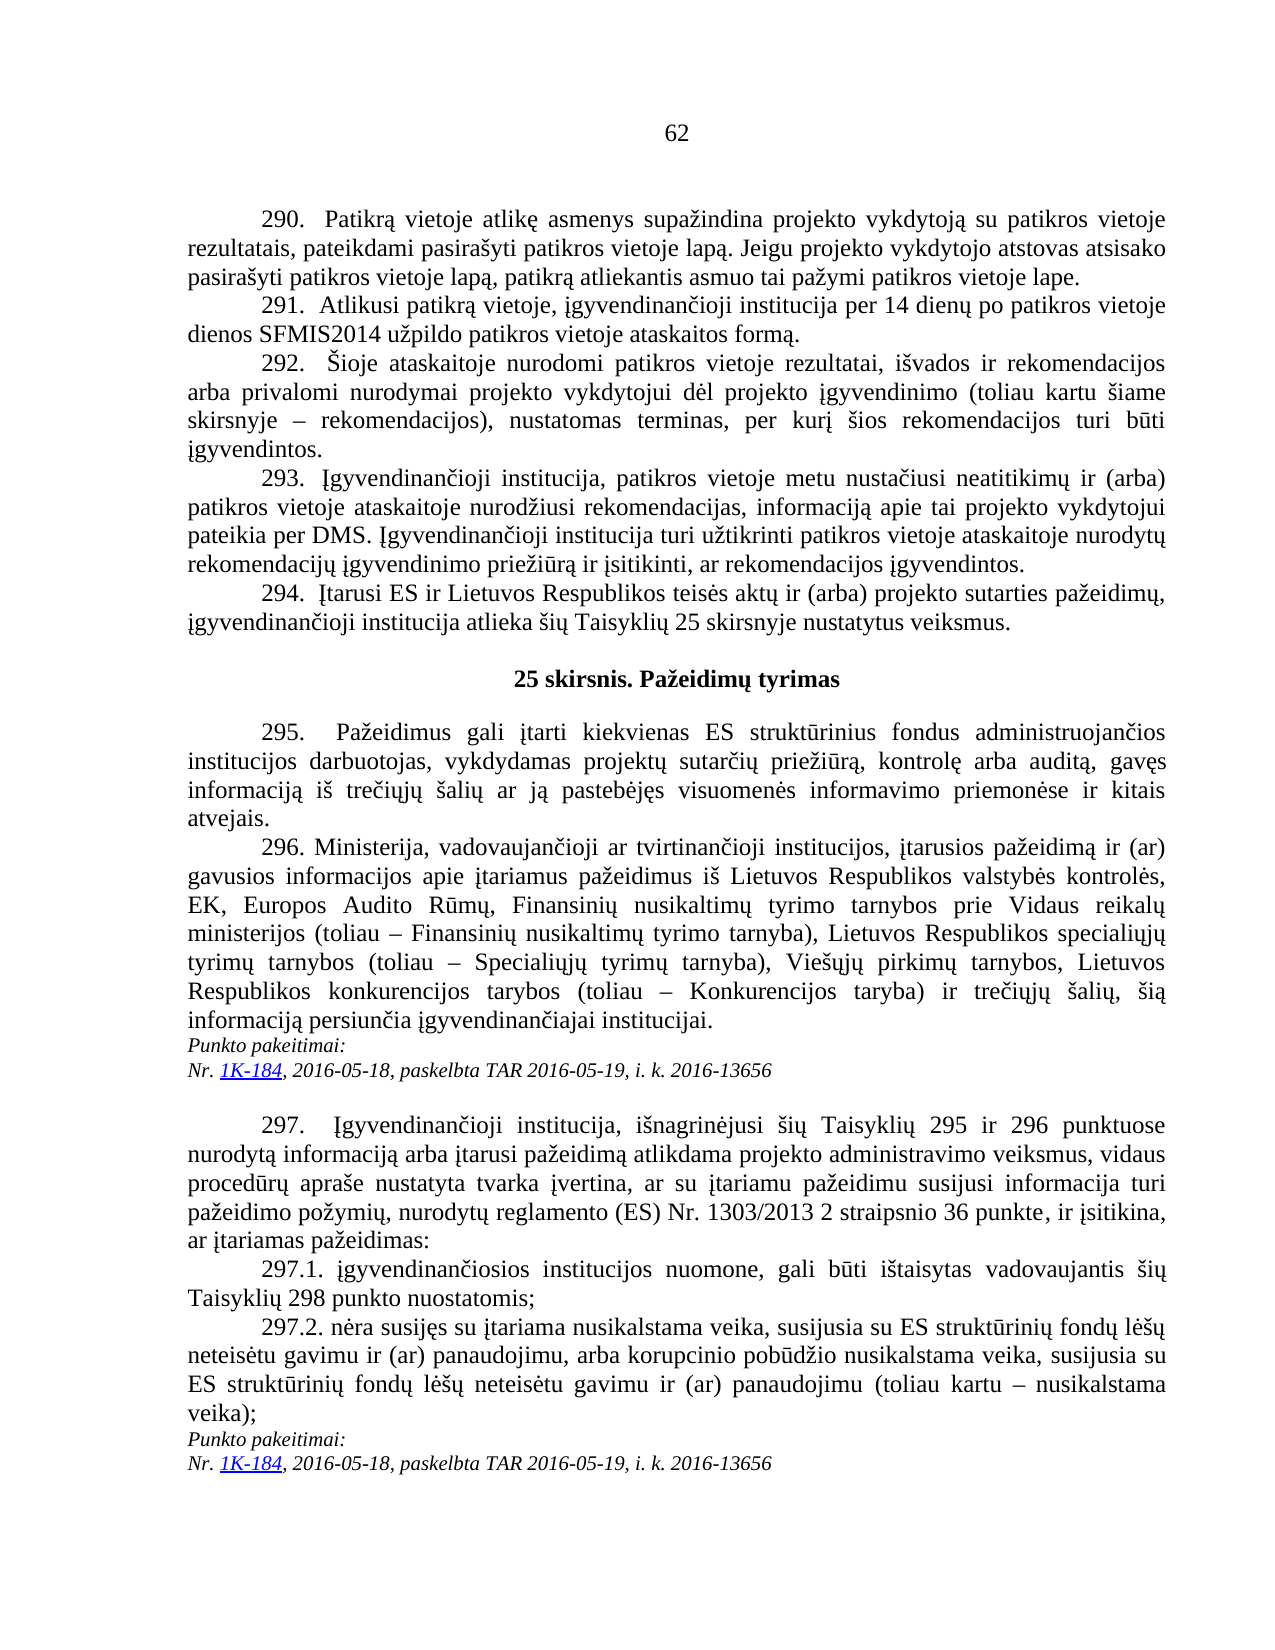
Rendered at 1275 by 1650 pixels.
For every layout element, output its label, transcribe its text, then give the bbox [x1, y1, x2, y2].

text 297.2. nėra susijęs su įtariama nusikalstama veika, susijusia su ES struktūrinių fondų lėšų neteisėtu gavimu ir (ar) panaudojimu, arba korupcinio pobūdžio nusikalstama veika, susijusia su ES struktūrinių fondų lėšų neteisėtu gavimu ir (ar) panaudojimu (toliau kartu – nusikalstama veika); [187, 1312, 1167, 1427]
text 292. Šioje ataskaitoje nurodomi patikros vietoje rezultatai, išvados ir rekomendacijos arba privalomi nurodymai projekto vykdytojui dėl projekto įgyvendinimo (toliau kartu šiame skirsnyje – rekomendacijos), nustatomas terminas, per kurį šios rekomendacijos turi būti įgyvendintos. [187, 348, 1167, 463]
text 297. Įgyvendinančioji institucija, išnagrinėjusi šių Taisyklių 295 ir 296 punktuose nurodytą informaciją arba įtarusi pažeidimą atlikdama projekto administravimo veiksmus, vidaus procedūrų apraše nustatyta tvarka įvertina, ar su įtariamu pažeidimu susijusi informacija turi pažeidimo požymių, nurodytų reglamento (ES) Nr. 1303/2013 2 straipsnio 36 punkte, ir įsitikina, ar įtariamas pažeidimas: [187, 1110, 1167, 1254]
text Nr. 1K-184, 2016-05-18, paskelbta TAR 2016-05-19, i. k. 2016-13656 [187, 1057, 1167, 1082]
text 294. Įtarusi ES ir Lietuvos Respublikos teisės aktų ir (arba) projekto sutarties pažeidimų, įgyvendinančioji institucija atlieka šių Taisyklių 25 skirsnyje nustatytus veiksmus. [187, 578, 1167, 636]
text 290. Patikrą vietoje atlikę asmenys supažindina projekto vykdytoją su patikros vietoje rezultatais, pateikdami pasirašyti patikros vietoje lapą. Jeigu projekto vykdytojo atstovas atsisako pasirašyti patikros vietoje lapą, patikrą atliekantis asmuo tai pažymi patikros vietoje lape. [187, 204, 1167, 291]
text Punkto pakeitimai: [187, 1033, 1167, 1057]
text 297.1. įgyvendinančiosios institucijos nuomone, gali būti ištaisytas vadovaujantis šių Taisyklių 298 punkto nuostatomis; [187, 1254, 1167, 1312]
text 296. Ministerija, vadovaujančioji ar tvirtinančioji institucijos, įtarusios pažeidimą ir (ar) gavusios informacijos apie įtariamus pažeidimus iš Lietuvos Respublikos valstybės kontrolės, EK, Europos Audito Rūmų, Finansinių nusikaltimų tyrimo tarnybos prie Vidaus reikalų ministerijos (toliau – Finansinių nusikaltimų tyrimo tarnyba), Lietuvos Respublikos specialiųjų tyrimų tarnybos (toliau – Specialiųjų tyrimų tarnyba), Viešųjų pirkimų tarnybos, Lietuvos Respublikos konkurencijos tarybos (toliau – Konkurencijos taryba) ir trečiųjų šalių, šią informaciją persiunčia įgyvendinančiajai institucijai. [187, 832, 1167, 1033]
text Nr. 1K-184, 2016-05-18, paskelbta TAR 2016-05-19, i. k. 2016-13656 [187, 1451, 1167, 1475]
text 295. Pažeidimus gali įtarti kiekvienas ES struktūrinius fondus administruojančios institucijos darbuotojas, vykdydamas projektų sutarčių priežiūrą, kontrolę arba auditą, gavęs informaciją iš trečiųjų šalių ar ją pastebėjęs visuomenės informavimo priemonėse ir kitais atvejais. [187, 717, 1167, 832]
text 25 skirsnis. Pažeidimų tyrimas [246, 664, 1107, 693]
text 291. Atlikusi patikrą vietoje, įgyvendinančioji institucija per 14 dienų po patikros vietoje dienos SFMIS2014 užpildo patikros vietoje ataskaitos formą. [187, 291, 1167, 348]
text 293. Įgyvendinančioji institucija, patikros vietoje metu nustačiusi neatitikimų ir (arba) patikros vietoje ataskaitoje nurodžiusi rekomendacijas, informaciją apie tai projekto vykdytojui pateikia per DMS. Įgyvendinančioji institucija turi užtikrinti patikros vietoje ataskaitoje nurodytų rekomendacijų įgyvendinimo priežiūrą ir įsitikinti, ar rekomendacijos įgyvendintos. [187, 463, 1167, 578]
text Punkto pakeitimai: [187, 1427, 1167, 1451]
